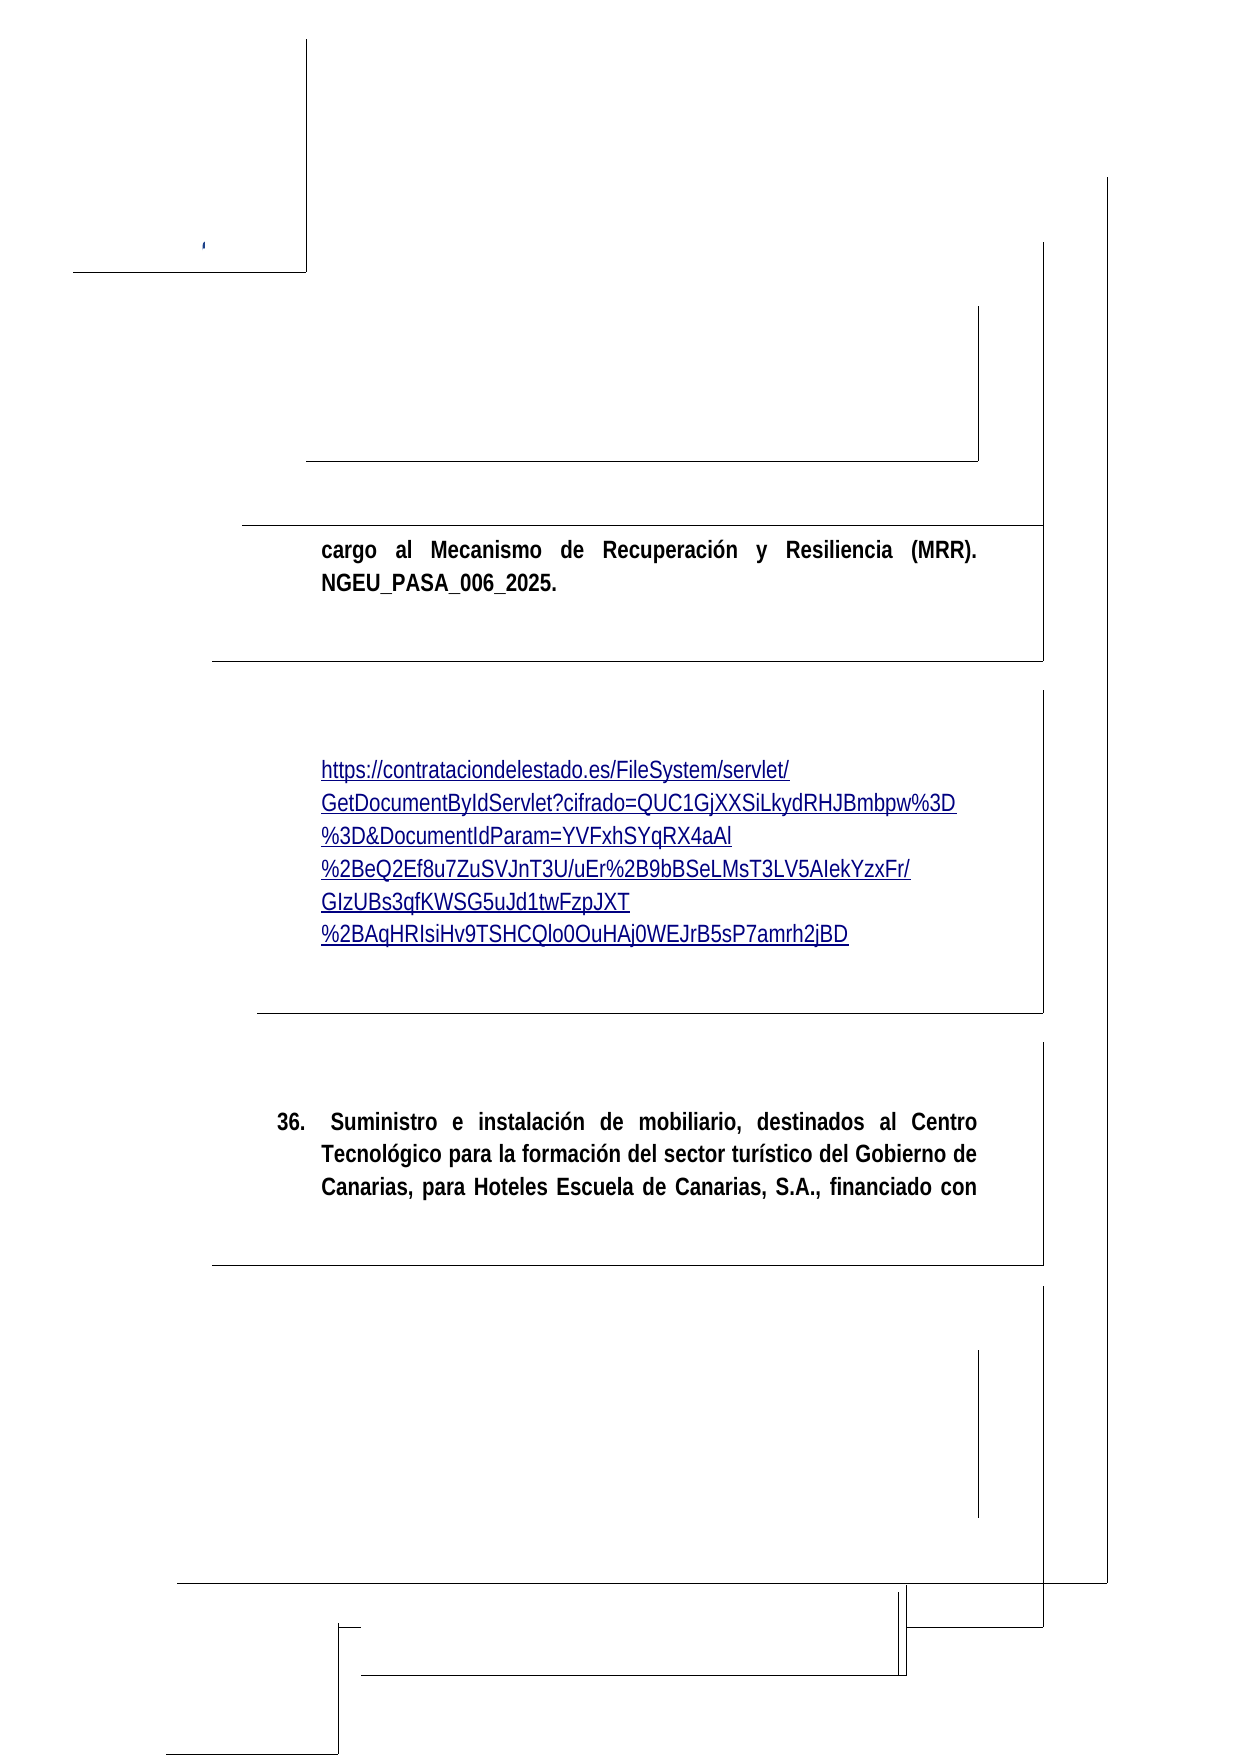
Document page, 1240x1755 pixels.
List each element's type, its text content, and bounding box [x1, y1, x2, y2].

list https://contrataciondelestado.es/FileSystem/servlet/GetDocumentByIdServlet?cifrado=QUC1GjXXSiLkydRHJBmbpw%3D%3D&DocumentIdParam=YVFxhSYqRX4aAl%2BeQ2Ef8u7ZuSVJnT3U/uEr%2B9bBSeLMsT3LV5AIekYzxFr/GIzUBs3qfKWSG5uJd1twFzpJXT%2BAqHRIsiHv9TSHCQlo0OuHAj0WEJrB5sP7amrh2jBD [257, 690, 1043, 1013]
list Suministro e instalación de mobiliario, destinados al Centro Tecnológico para la formación del sector turístico del Gobierno de Canarias, para Hoteles Escuela de Canarias, S.A., financiado con [212, 1042, 1043, 1265]
list cargo al Mecanismo de Recuperación y Resiliencia (MRR). NGEU_PASA_006_2025. [212, 470, 1043, 661]
